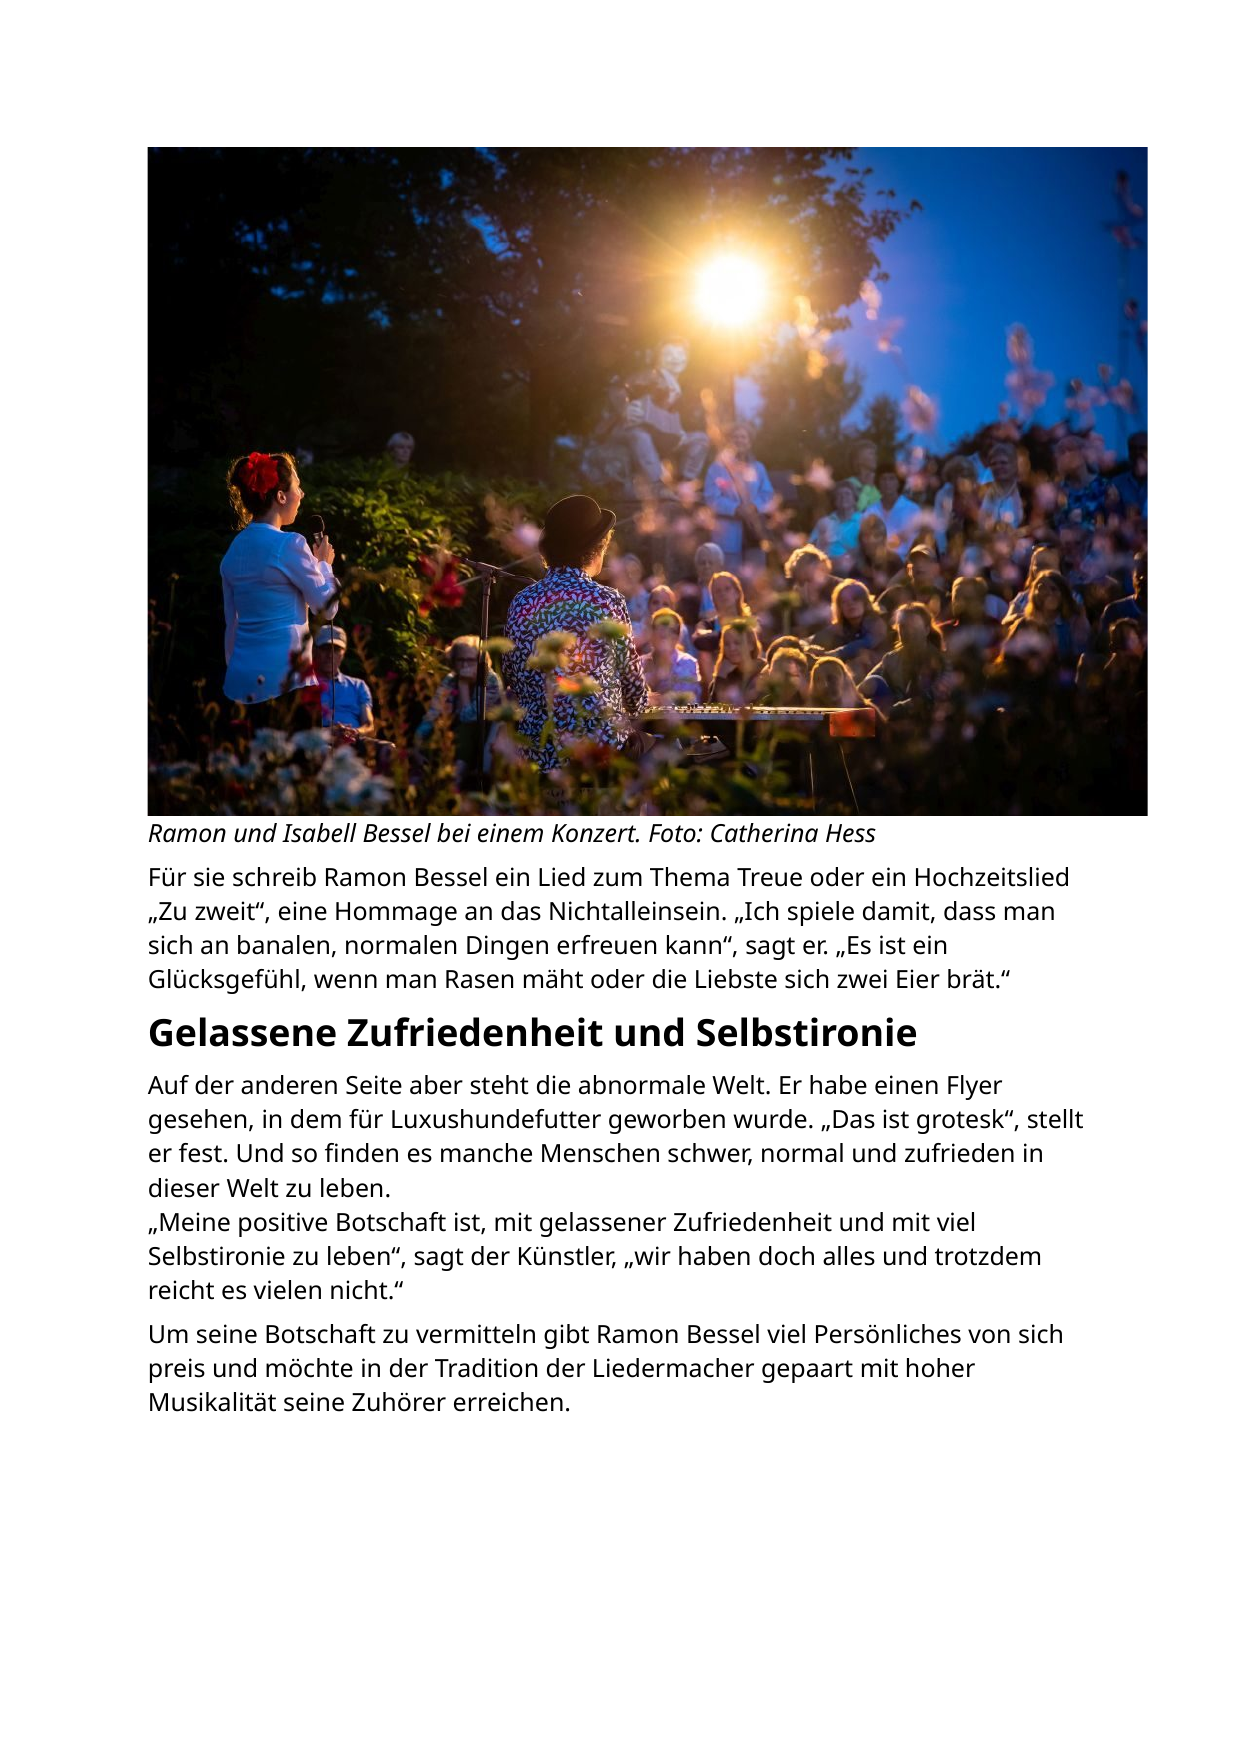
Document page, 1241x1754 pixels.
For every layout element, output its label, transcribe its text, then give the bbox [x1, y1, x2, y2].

text Ramon und Isabell Bessel bei einem Konzert. Foto: Catherina Hess [148, 816, 1093, 849]
text Auf der anderen Seite aber steht die abnormale Welt. Er habe einen Flyer gesehen, in dem für Luxushundefutter geworben wurde. „Das ist grotesk“, stellt er fest. Und so finden es manche Menschen schwer, normal und zufrieden in dieser Welt zu leben. „Meine positive Botschaft ist, mit gelassener Zufriedenheit und mit viel Selbstironie zu leben“, sagt der Künstler, „wir haben doch alles und trotzdem reicht es vielen nicht.“ [148, 1068, 1093, 1306]
text Für sie schreib Ramon Bessel ein Lied zum Thema Treue oder ein Hochzeitslied „Zu zweit“, eine Hommage an das Nichtalleinsein. „Ich spiele damit, dass man sich an banalen, normalen Dingen erfreuen kann“, sagt er. „Es ist ein Glücksgefühl, wenn man Rasen mäht oder die Liebste sich zwei Eier brät.“ [148, 860, 1093, 996]
subtitle Gelassene Zufriedenheit und Selbstironie [148, 1007, 1093, 1058]
picture [147, 147, 1148, 816]
text Um seine Botschaft zu vermitteln gibt Ramon Bessel viel Persönliches von sich preis und möchte in der Tradition der Liedermacher gepaart mit hoher Musikalität seine Zuhörer erreichen. [148, 1317, 1093, 1419]
